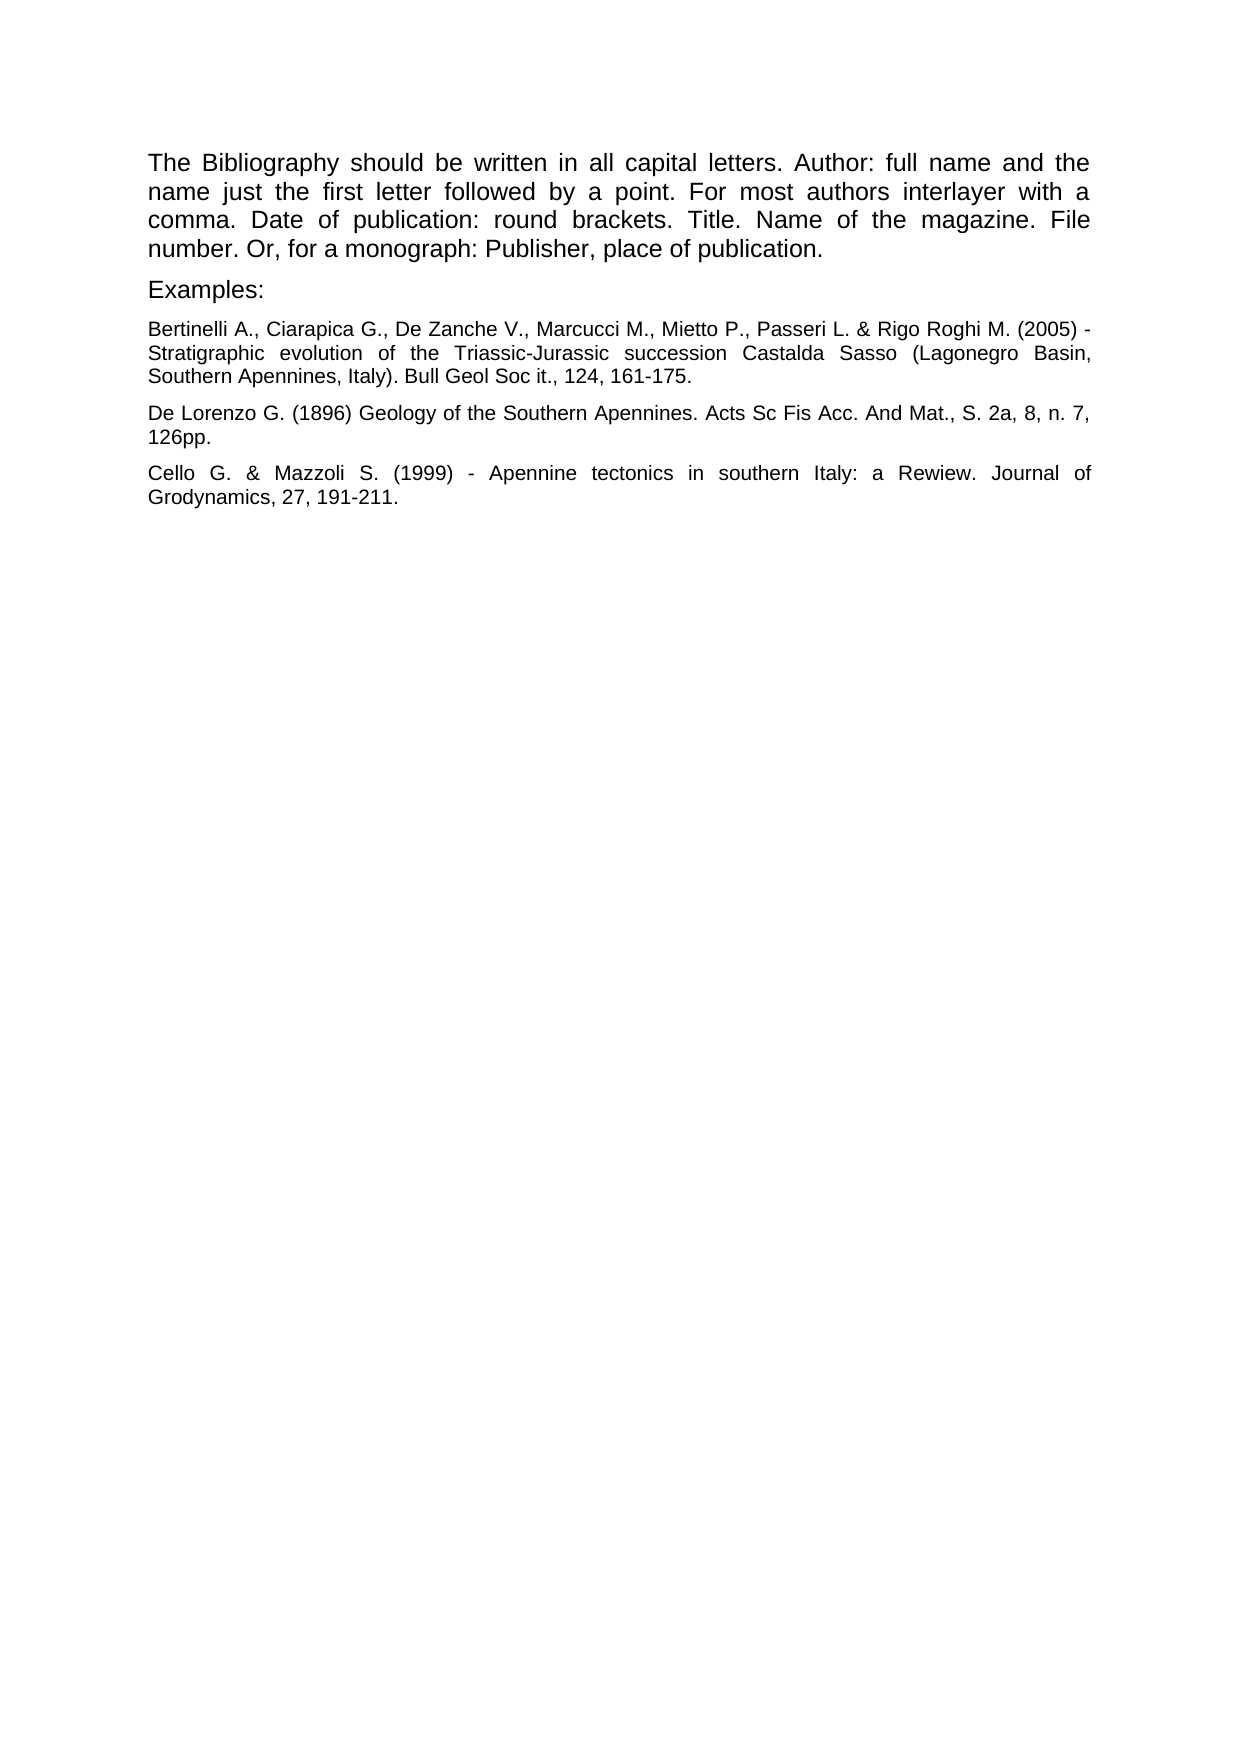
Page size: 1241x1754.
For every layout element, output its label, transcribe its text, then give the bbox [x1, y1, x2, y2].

text De Lorenzo G. (1896) Geology of the Southern Apennines. Acts Sc Fis Acc. And Mat., S. 2a, 8, n. 7, 126pp. [148, 401, 1092, 449]
text Cello G. & Mazzoli S. (1999) - Apennine tectonics in southern Italy: a Rewiew. Journal of Grodynamics, 27, 191-211. [148, 461, 1092, 509]
text The Bibliography should be written in all capital letters. Author: full name and the name just the first letter followed by a point. For most authors interlayer with a comma. Date of publication: round brackets. Title. Name of the magazine. File number. Or, for a monograph: Publisher, place of publication. [148, 148, 1092, 263]
text Examples: [148, 275, 1092, 304]
text Bertinelli A., Ciarapica G., De Zanche V., Marcucci M., Mietto P., Passeri L. & Rigo Roghi M. (2005) - Stratigraphic evolution of the Triassic-Jurassic succession Castalda Sasso (Lagonegro Basin, Southern Apennines, Italy). Bull Geol Soc it., 124, 161-175. [148, 316, 1092, 388]
